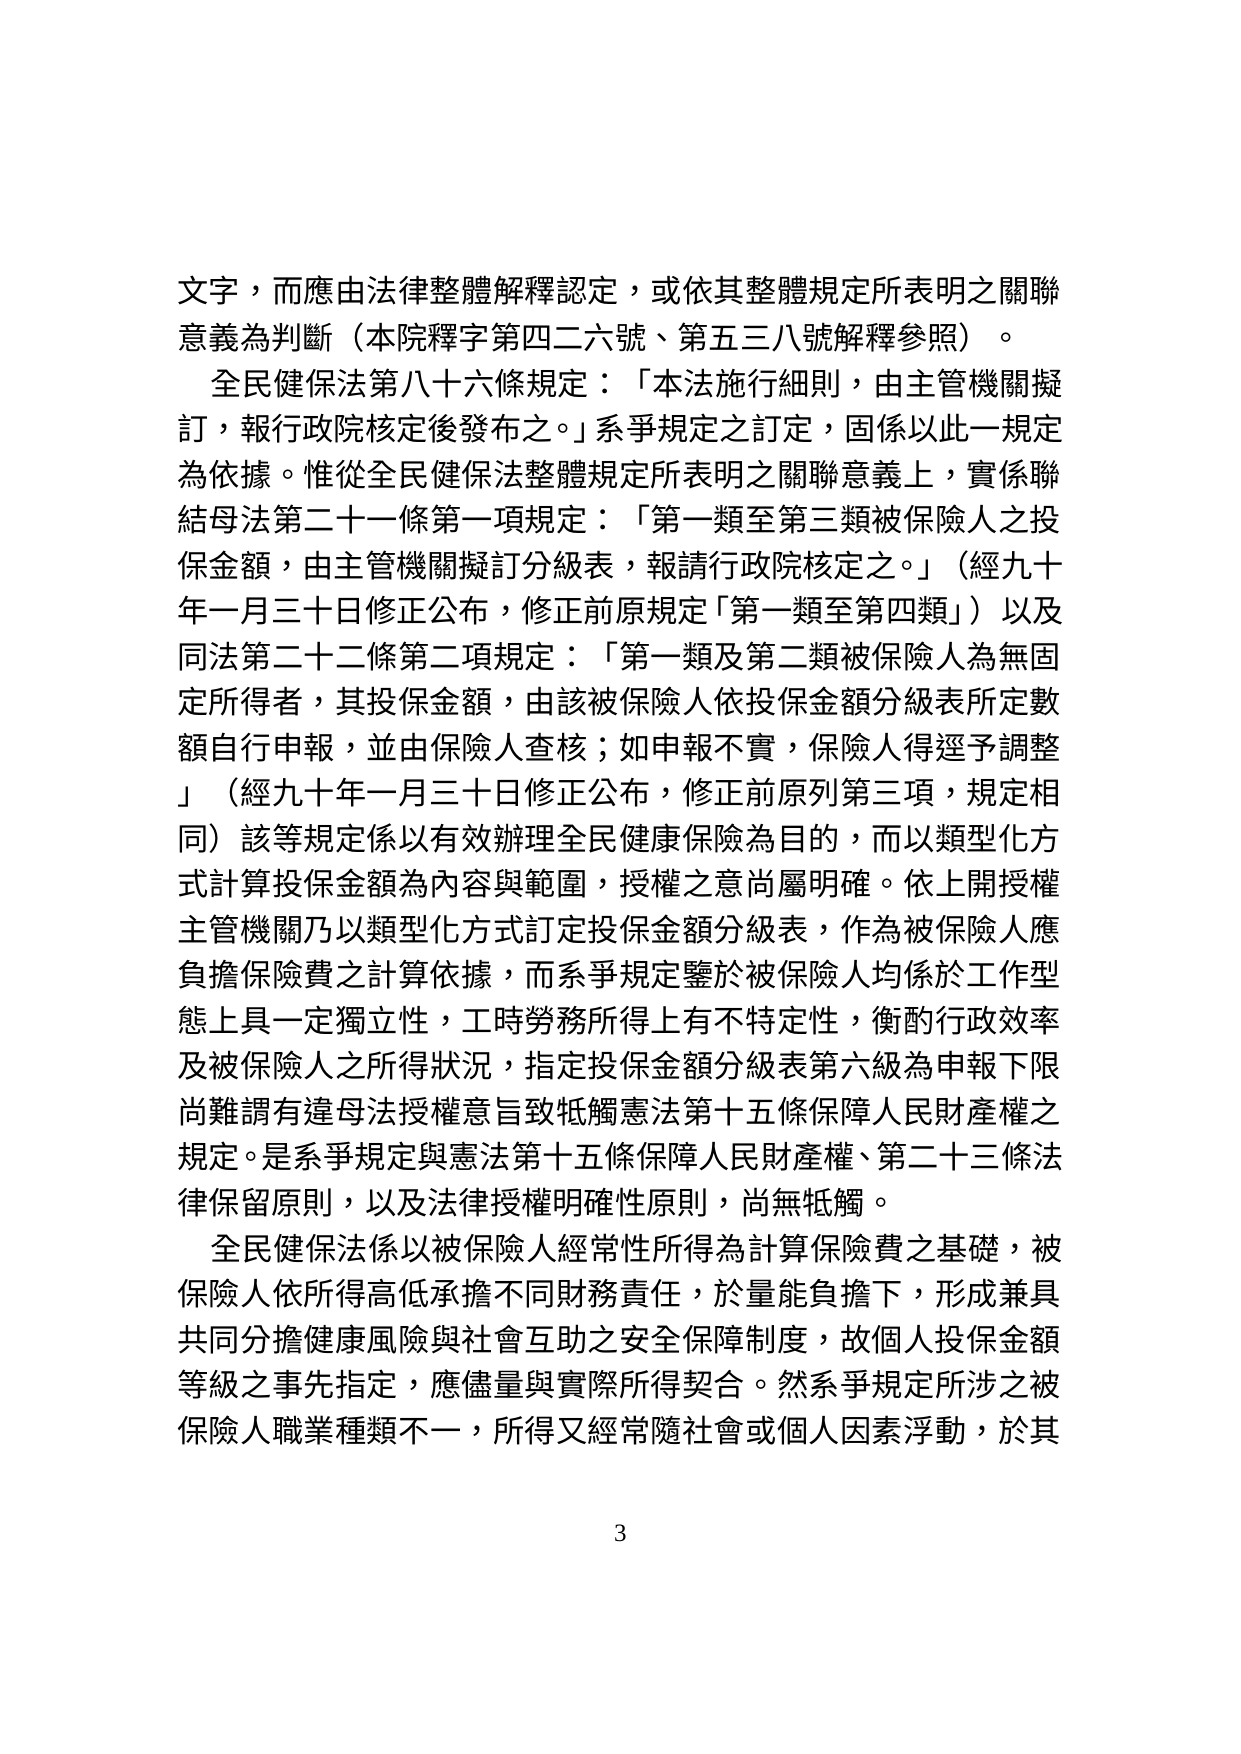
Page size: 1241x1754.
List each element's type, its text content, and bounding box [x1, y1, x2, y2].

text 全民健保法係以被保險人經常性所得為計算保險費之基礎，被保險人依所得高低承擔不同財務責任，於量能負擔下，形成兼具共同分擔健康風險與社會互助之安全保障制度，故個人投保金額等級之事先指定，應儘量與實際所得契合。然系爭規定所涉之被保險人職業種類不一，所得又經常隨社會或個人因素浮動，於其 [177, 1224, 1063, 1451]
text 全民健保法第八十六條規定：「本法施行細則，由主管機關擬訂，報行政院核定後發布之。」系爭規定之訂定，固係以此一規定為依據。惟從全民健保法整體規定所表明之關聯意義上，實係聯結母法第二十一條第一項規定：「第一類至第三類被保險人之投保金額，由主管機關擬訂分級表，報請行政院核定之。」（經九十年一月三十日修正公布，修正前原規定「第一類至第四類」）以及同法第二十二條第二項規定：「第一類及第二類被保險人為無固定所得者，其投保金額，由該被保險人依投保金額分級表所定數額自行申報，並由保險人查核；如申報不實，保險人得逕予調整。」（經九十年一月三十日修正公布，修正前原列第三項，規定相同）該等規定係以有效辦理全民健康保險為目的，而以類型化方式計算投保金額為內容與範圍，授權之意尚屬明確。依上開授權，主管機關乃以類型化方式訂定投保金額分級表，作為被保險人應負擔保險費之計算依據，而系爭規定鑒於被保險人均係於工作型態上具一定獨立性，工時勞務所得上有不特定性，衡酌行政效率及被保險人之所得狀況，指定投保金額分級表第六級為申報下限，尚難謂有違母法授權意旨致牴觸憲法第十五條保障人民財產權之規定。是系爭規定與憲法第十五條保障人民財產權、第二十三條法律保留原則，以及法律授權明確性原則，尚無牴觸。 [177, 359, 1063, 1224]
text 全民健保法第八條將「無一定雇主或自營作業而參加職業工會者」，列屬第二類被保險人，該類人員申報投保金額之等級則依八十四年八月二日修正發布之全民健保法施行細則第四十一條第一項第七款：「無一定雇主或自營作業而參加職業工會……者，按投保金額分級表第六級起申報。」及八十八年十一月十八日修正發布之同施行細則同條款規定：「無一定雇主或自營作業而參加職業工會者，按投保金額分級表第六級起申報。」（下稱系爭規定，九十一年十一月二十九日修正改列第四款）按投保金額之等級，係保險費實際應負擔數額之重要因素，並決定保險費量能負擔之標準。且系爭規定之適用，關係政府財務公共利益，並涉及人民財產權之限制，自非純屬技術性或細節性事項，是原則上應以法律明定之。若立法機關以法律授權行政機關發布命令為補充規定時，其授權之內容、目的、範圍應具體明確，命令之內容並應符合母法授權意旨。至授權條款之明確程度，不應拘泥於法條所用之文字，而應由法律整體解釋認定，或依其整體規定所表明之關聯意義為判斷（本院釋字第四二六號、第五三八號解釋參照）。 [177, 266, 1063, 359]
